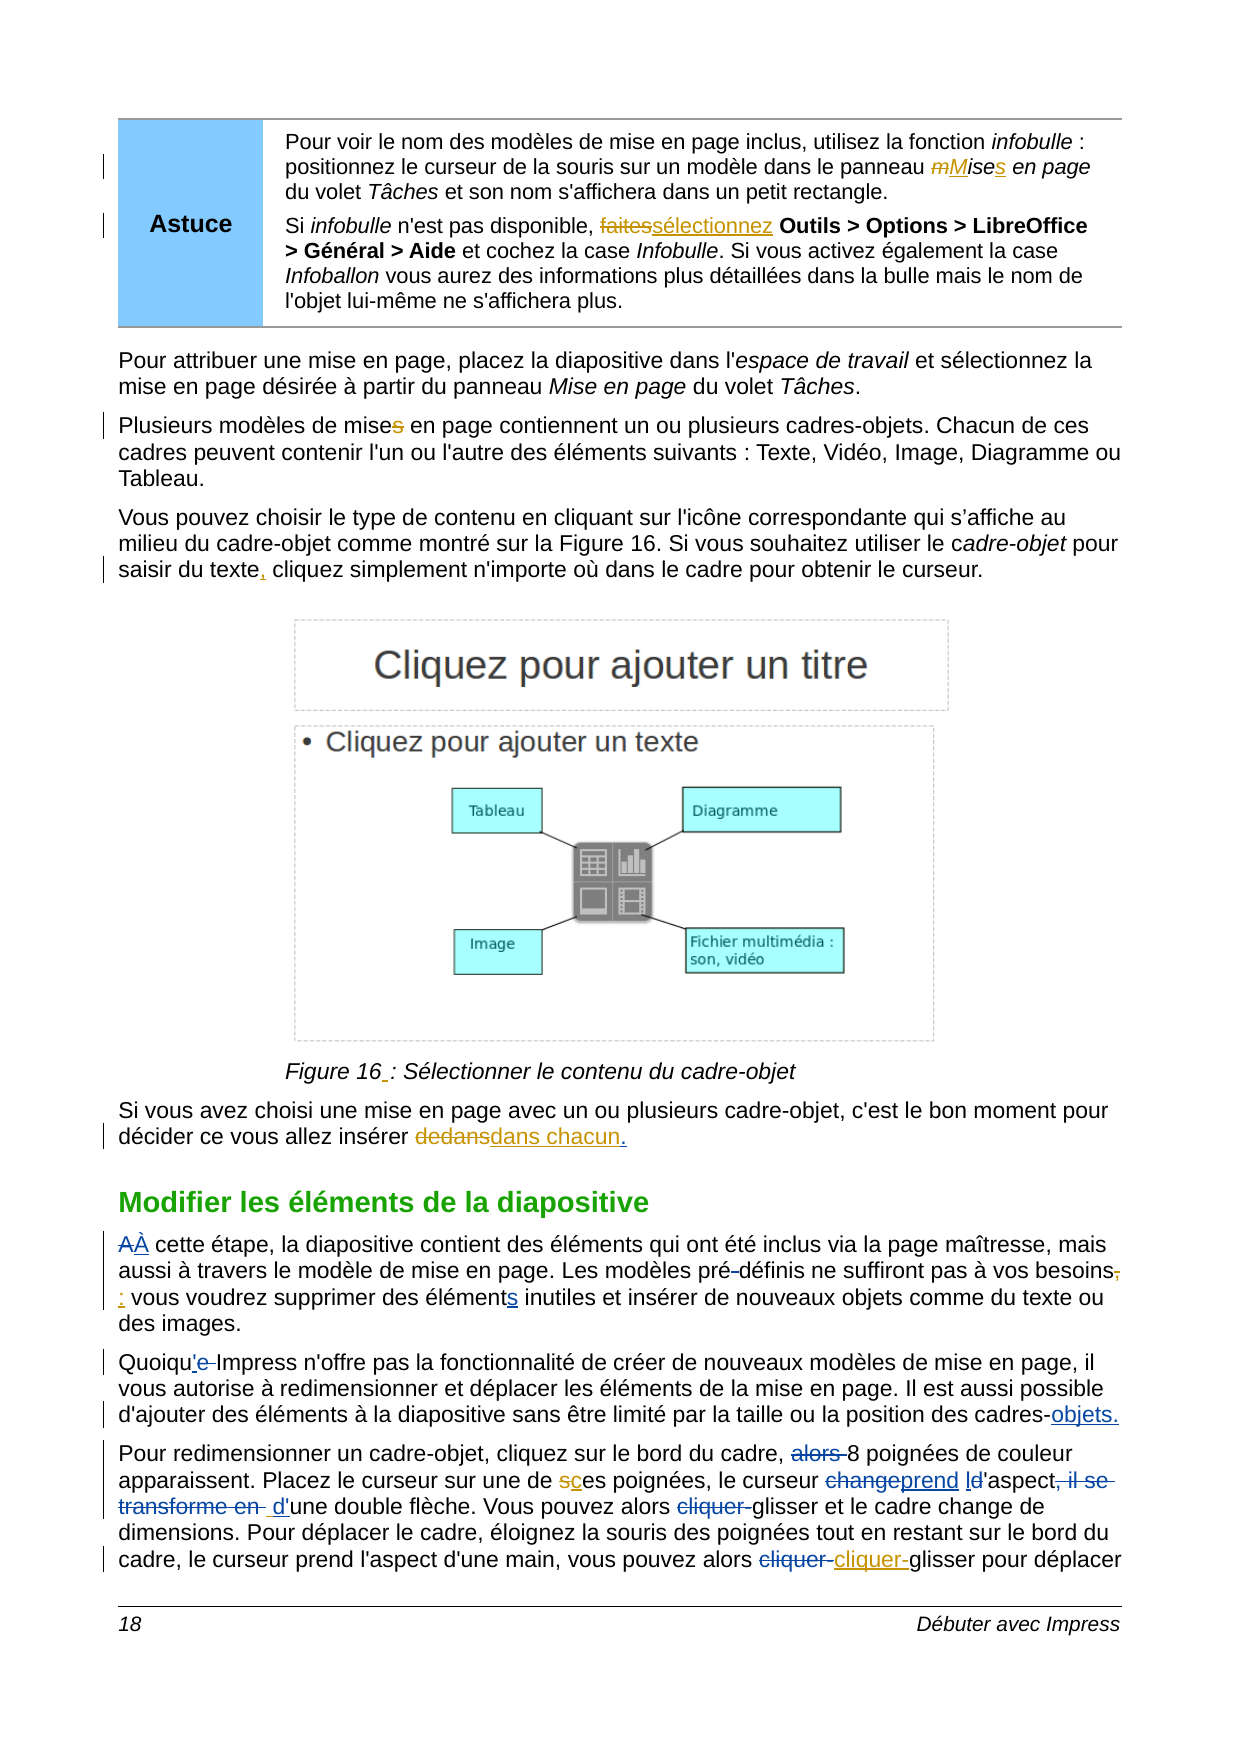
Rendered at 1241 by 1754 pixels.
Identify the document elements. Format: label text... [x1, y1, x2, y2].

text Quoiqu'Impress n'offre pas la fonctionnalité de créer de nouveaux modèles de mise en page, il vous autorise à redimensionner et déplacer les éléments de la mise en page. Il est aussi possible d'ajouter des éléments à la diapositive sans être limité par la taille ou la position des cadres-objets. [118, 1349, 1122, 1428]
table_header Pour voir le nom des modèles de mise en page inclus, utilisez la fonction infobulle : positionnez le curseur de la souris sur un modèle dans le panneau Mises en page du volet Tâches et son nom s'affichera dans un petit rectangle. Si infobulle n'est pas disponible, sélectionnez Outils > Options > LibreOffice > Général > Aide et cochez la case Infobulle. Si vous activez également la case Infoballon vous aurez des informations plus détaillées dans la bulle mais le nom de l'objet lui-même ne s'affichera plus. [264, 120, 1122, 326]
text Pour redimensionner un cadre-objet, cliquez sur le bord du cadre, 8 poignées de couleur apparaissent. Placez le curseur sur une de ces poignées, le curseur prend l'aspect d'une double flèche. Vous pouvez alors glisser et le cadre change de dimensions. Pour déplacer le cadre, éloignez la souris des poignées tout en restant sur le bord du cadre, le curseur prend l'aspect d'une main, vous pouvez alors cliquer-glisser pour déplacer le cadre. [118, 1440, 1122, 1572]
text Vous pouvez choisir le type de contenu en cliquant sur l'icône correspondante qui s’affiche au milieu du cadre-objet comme montré sur la Figure 16. Si vous souhaitez utiliser le cadre-objet pour saisir du texte, cliquez simplement n'importe où dans le cadre pour obtenir le curseur. [118, 504, 1122, 583]
table_header Astuce [118, 120, 263, 326]
text À cette étape, la diapositive contient des éléments qui ont été inclus via la page maîtresse, mais aussi à travers le modèle de mise en page. Les modèles prédéfinis ne suffiront pas à vos besoins : vous voudrez supprimer des éléments inutiles et insérer de nouveaux objets comme du texte ou des images. [118, 1231, 1122, 1336]
text Pour attribuer une mise en page, placez la diapositive dans l'espace de travail et sélectionnez la mise en page désirée à partir du panneau Mise en page du volet Tâches. [118, 347, 1122, 400]
picture [284, 607, 956, 1058]
text Figure 16 : Sélectionner le contenu du cadre-objet [285, 1058, 956, 1084]
subtitle Modifier les éléments de la diapositive [118, 1185, 1122, 1218]
text Plusieurs modèles de mise en page contiennent un ou plusieurs cadres-objets. Chacun de ces cadres peuvent contenir l'un ou l'autre des éléments suivants : Texte, Vidéo, Image, Diagramme ou Tableau. [118, 412, 1122, 491]
text Si vous avez choisi une mise en page avec un ou plusieurs cadre-objet, c'est le bon moment pour décider ce vous allez insérer dans chacun. [118, 1097, 1122, 1149]
